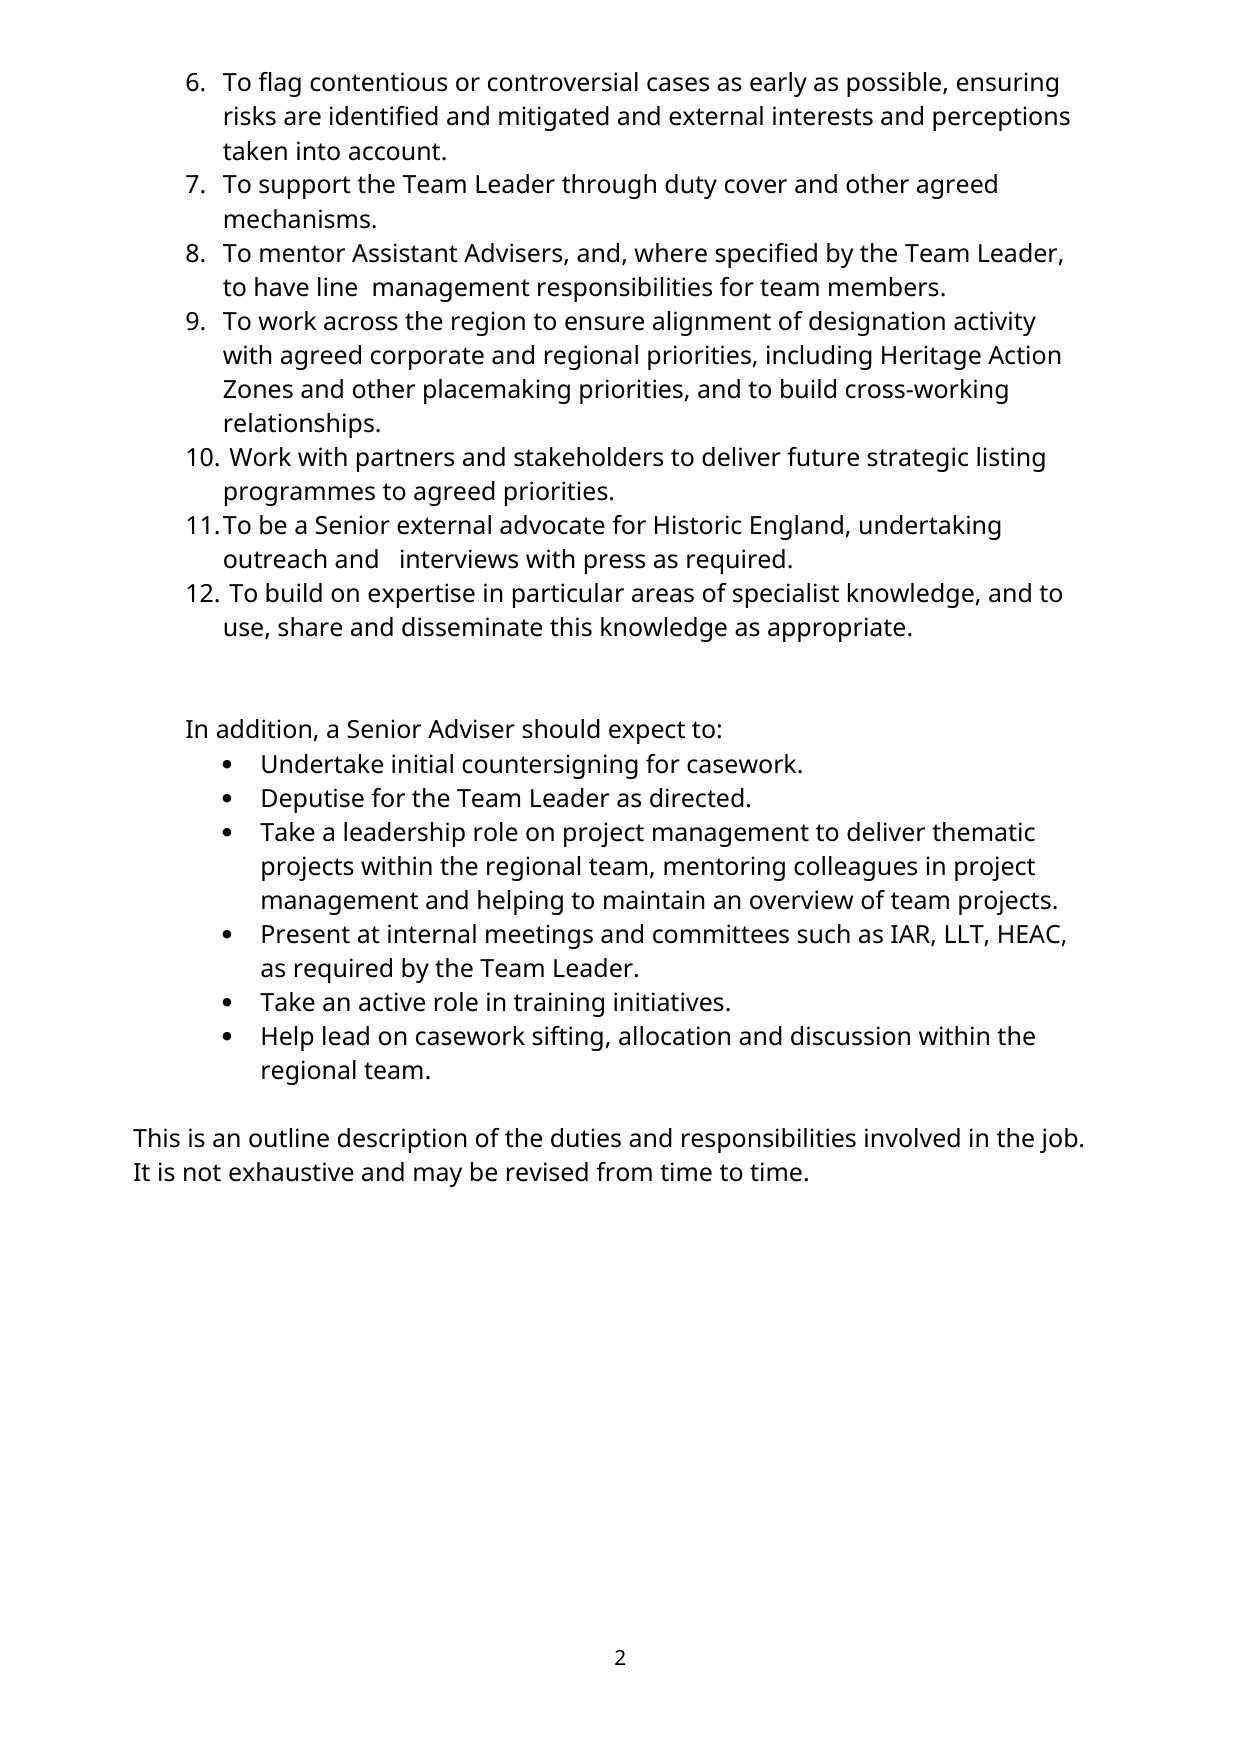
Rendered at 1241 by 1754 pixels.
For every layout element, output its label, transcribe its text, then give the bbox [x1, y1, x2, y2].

list To build on expertise in particular areas of specialist knowledge, and to use, share and disseminate this knowledge as appropriate. [185, 576, 1092, 644]
list Undertake initial countersigning for casework. [223, 746, 1092, 780]
list To be a Senior external advocate for Historic England, undertaking outreach and interviews with press as required. [185, 508, 1092, 576]
list Present at internal meetings and committees such as IAR, LLT, HEAC, as required by the Team Leader. [223, 917, 1092, 985]
text This is an outline description of the duties and responsibilities involved in the job. It is not exhaustive and may be revised from time to time. [133, 1121, 1107, 1223]
list Take a leadership role on project management to deliver thematic projects within the regional team, mentoring colleagues in project management and helping to maintain an overview of team projects. [223, 814, 1092, 917]
list Take an active role in training initiatives. [223, 985, 1092, 1019]
list Help lead on casework sifting, allocation and discussion within the regional team. [223, 1019, 1092, 1087]
list To flag contentious or controversial cases as early as possible, ensuring risks are identified and mitigated and external interests and perceptions taken into account. [185, 65, 1092, 167]
list To work across the region to ensure alignment of designation activity with agreed corporate and regional priorities, including Heritage Action Zones and other placemaking priorities, and to build cross-working relationships. [185, 303, 1092, 440]
list To support the Team Leader through duty cover and other agreed mechanisms. [185, 167, 1092, 235]
list To mentor Assistant Advisers, and, where specified by the Team Leader, to have line management responsibilities for team members. [185, 235, 1092, 303]
list Deputise for the Team Leader as directed. [223, 780, 1092, 814]
list Work with partners and stakeholders to deliver future strategic listing programmes to agreed priorities. [185, 440, 1092, 508]
text In addition, a Senior Adviser should expect to: [185, 712, 1092, 746]
